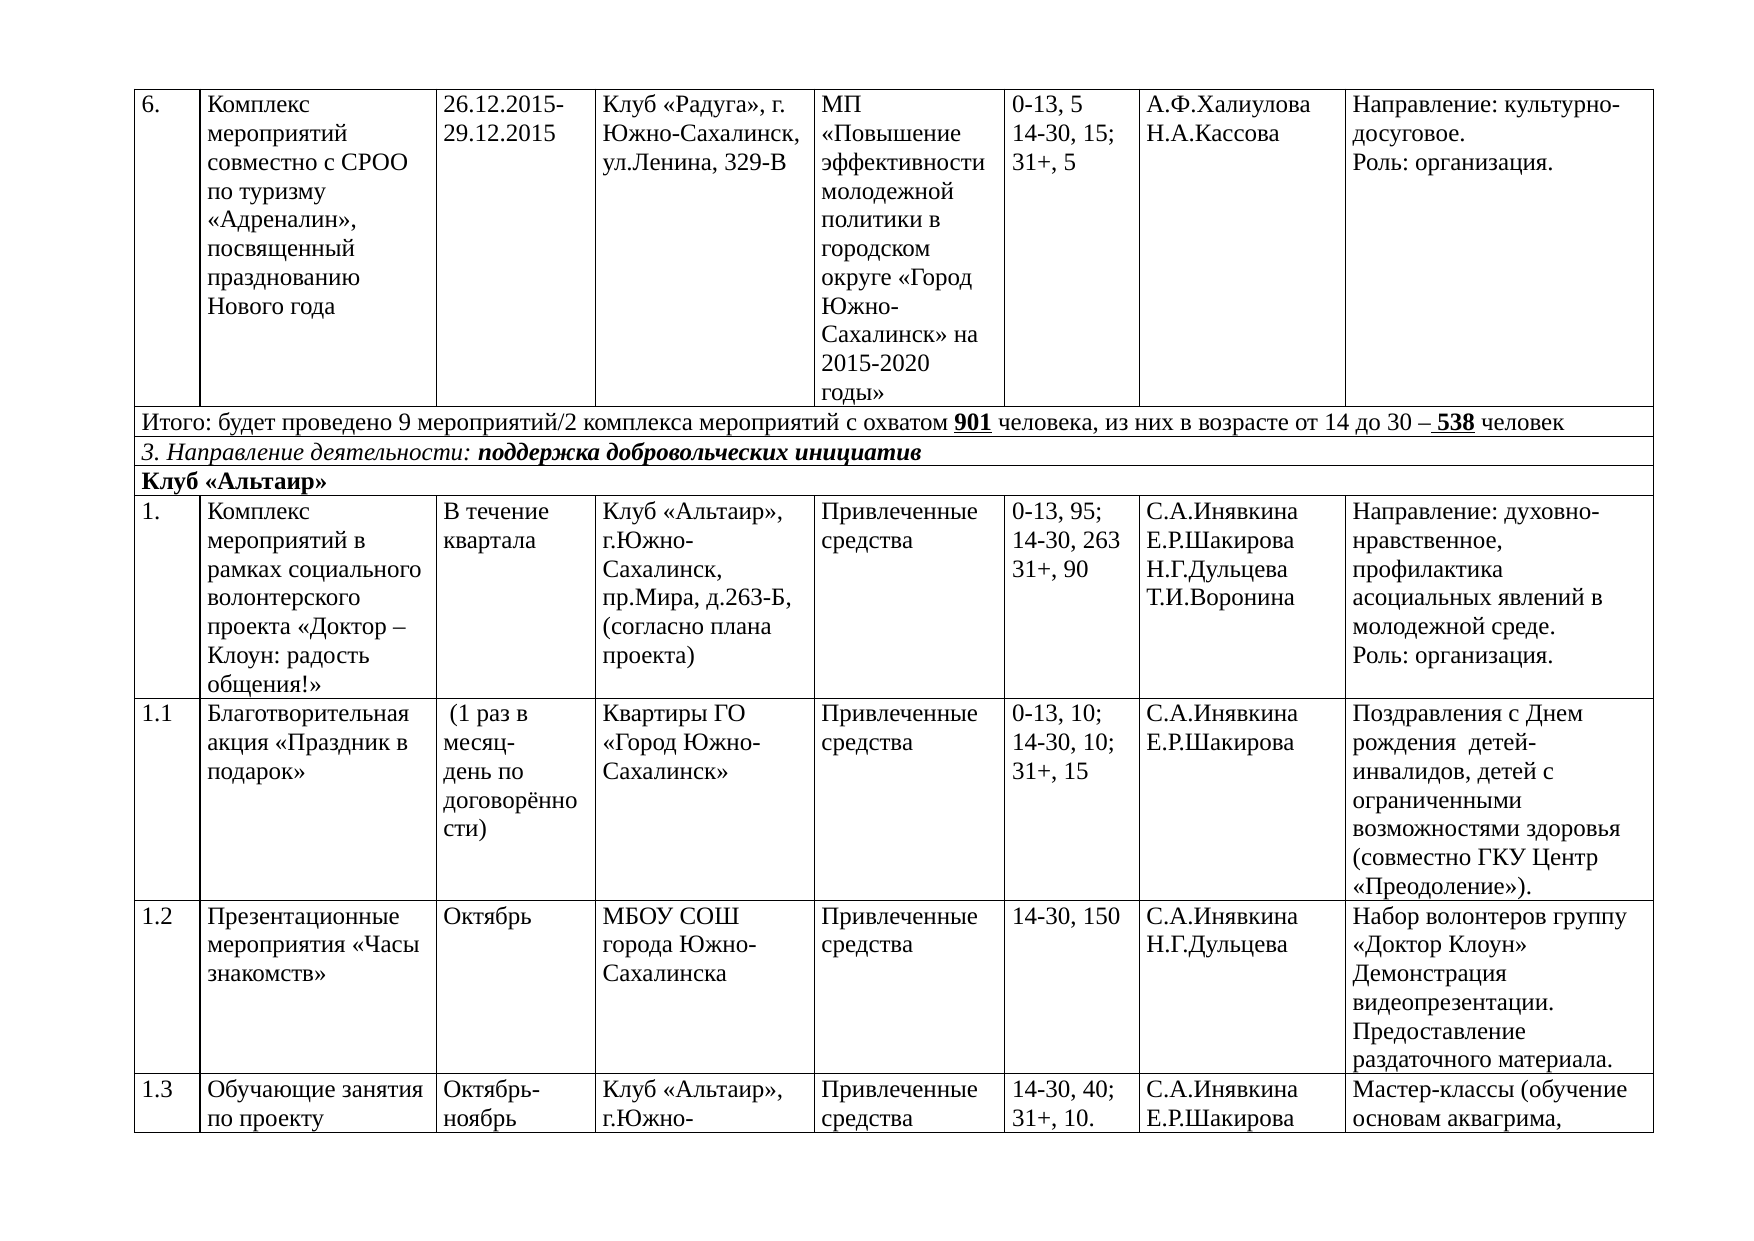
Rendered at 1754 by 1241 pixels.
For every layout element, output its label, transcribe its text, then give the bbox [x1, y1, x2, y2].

table_cell 0-13, 10; 14-30, 10; 31+, 15 [1005, 699, 1139, 900]
table_cell 0-13, 95; 14-30, 263 31+, 90 [1005, 496, 1139, 697]
table_cell Привлеченные средства [815, 1074, 1004, 1132]
table_cell Мастер-классы (обучение основам аквагрима, [1346, 1074, 1653, 1132]
table_cell Презентационные мероприятия «Часы знакомств» [201, 901, 436, 1073]
table_cell Квартиры ГО «Город Южно-Сахалинск» [596, 699, 814, 900]
table_cell Обучающие занятия по проекту [201, 1074, 436, 1132]
table_cell Комплекс мероприятий совместно с СРОО по туризму «Адреналин», посвященный празднованию Нового года [201, 90, 436, 406]
table_cell 1.3 [135, 1074, 199, 1132]
table_cell 1. [135, 496, 199, 697]
table_cell МБОУ СОШ города Южно-Сахалинска [596, 901, 814, 1073]
table_cell Клуб «Альтаир», г.Южно- [596, 1074, 814, 1132]
table_cell 1.2 [135, 901, 199, 1073]
table_cell С.А.Инявкина Н.Г.Дульцева [1140, 901, 1345, 1073]
table_cell Октябрь-ноябрь [437, 1074, 595, 1132]
table_cell Привлеченные средства [815, 699, 1004, 900]
table_cell Привлеченные средства [815, 496, 1004, 697]
table_cell 3. Направление деятельности: поддержка добровольческих инициатив [135, 437, 1653, 465]
table_cell 0-13, 5 14-30, 15; 31+, 5 [1005, 90, 1139, 406]
table_cell С.А.Инявкина Е.Р.Шакирова [1140, 699, 1345, 900]
table_cell А.Ф.Халиулова Н.А.Кассова [1140, 90, 1345, 406]
table_cell Итого: будет проведено 9 мероприятий/2 комплекса мероприятий с охватом 901 человека, из них в возрасте от 14 до 30 – 538 человек [135, 407, 1653, 436]
table_cell 6. [135, 90, 199, 406]
table_cell Привлеченные средства [815, 901, 1004, 1073]
table_cell Клуб «Радуга», г. Южно-Сахалинск, ул.Ленина, 329-В [596, 90, 814, 406]
table_cell Клуб «Альтаир», г.Южно-Сахалинск, пр.Мира, д.263-Б, (согласно плана проекта) [596, 496, 814, 697]
table_cell С.А.Инявкина Е.Р.Шакирова Н.Г.Дульцева Т.И.Воронина [1140, 496, 1345, 697]
table_cell 14-30, 40; 31+, 10. [1005, 1074, 1139, 1132]
table_cell 14-30, 150 [1005, 901, 1139, 1073]
table_cell Набор волонтеров группу «Доктор Клоун» Демонстрация видеопрезентации. Предоставление раздаточного материала. [1346, 901, 1653, 1073]
table_cell Благотворительная акция «Праздник в подарок» [201, 699, 436, 900]
table_cell Клуб «Альтаир» [135, 466, 1653, 495]
table_cell Направление: культурно-досуговое. Роль: организация. [1346, 90, 1653, 406]
table_cell 1.1 [135, 699, 199, 900]
table_cell Направление: духовно-нравственное, профилактика асоциальных явлений в молодежной среде. Роль: организация. [1346, 496, 1653, 697]
table_cell (1 раз в месяц- день по договорённости) [437, 699, 595, 900]
table_cell Октябрь [437, 901, 595, 1073]
table_cell Комплекс мероприятий в рамках социального волонтерского проекта «Доктор – Клоун: радость общения!» [201, 496, 436, 697]
table_cell С.А.Инявкина Е.Р.Шакирова [1140, 1074, 1345, 1132]
table_cell Поздравления с Днем рождения детей-инвалидов, детей с ограниченными возможностями здоровья (совместно ГКУ Центр «Преодоление»). [1346, 699, 1653, 900]
table_cell 26.12.2015-29.12.2015 [437, 90, 595, 406]
table_cell В течение квартала [437, 496, 595, 697]
table_cell МП «Повышение эффективности молодежной политики в городском округе «Город Южно-Сахалинск» на 2015-2020 годы» [815, 90, 1004, 406]
